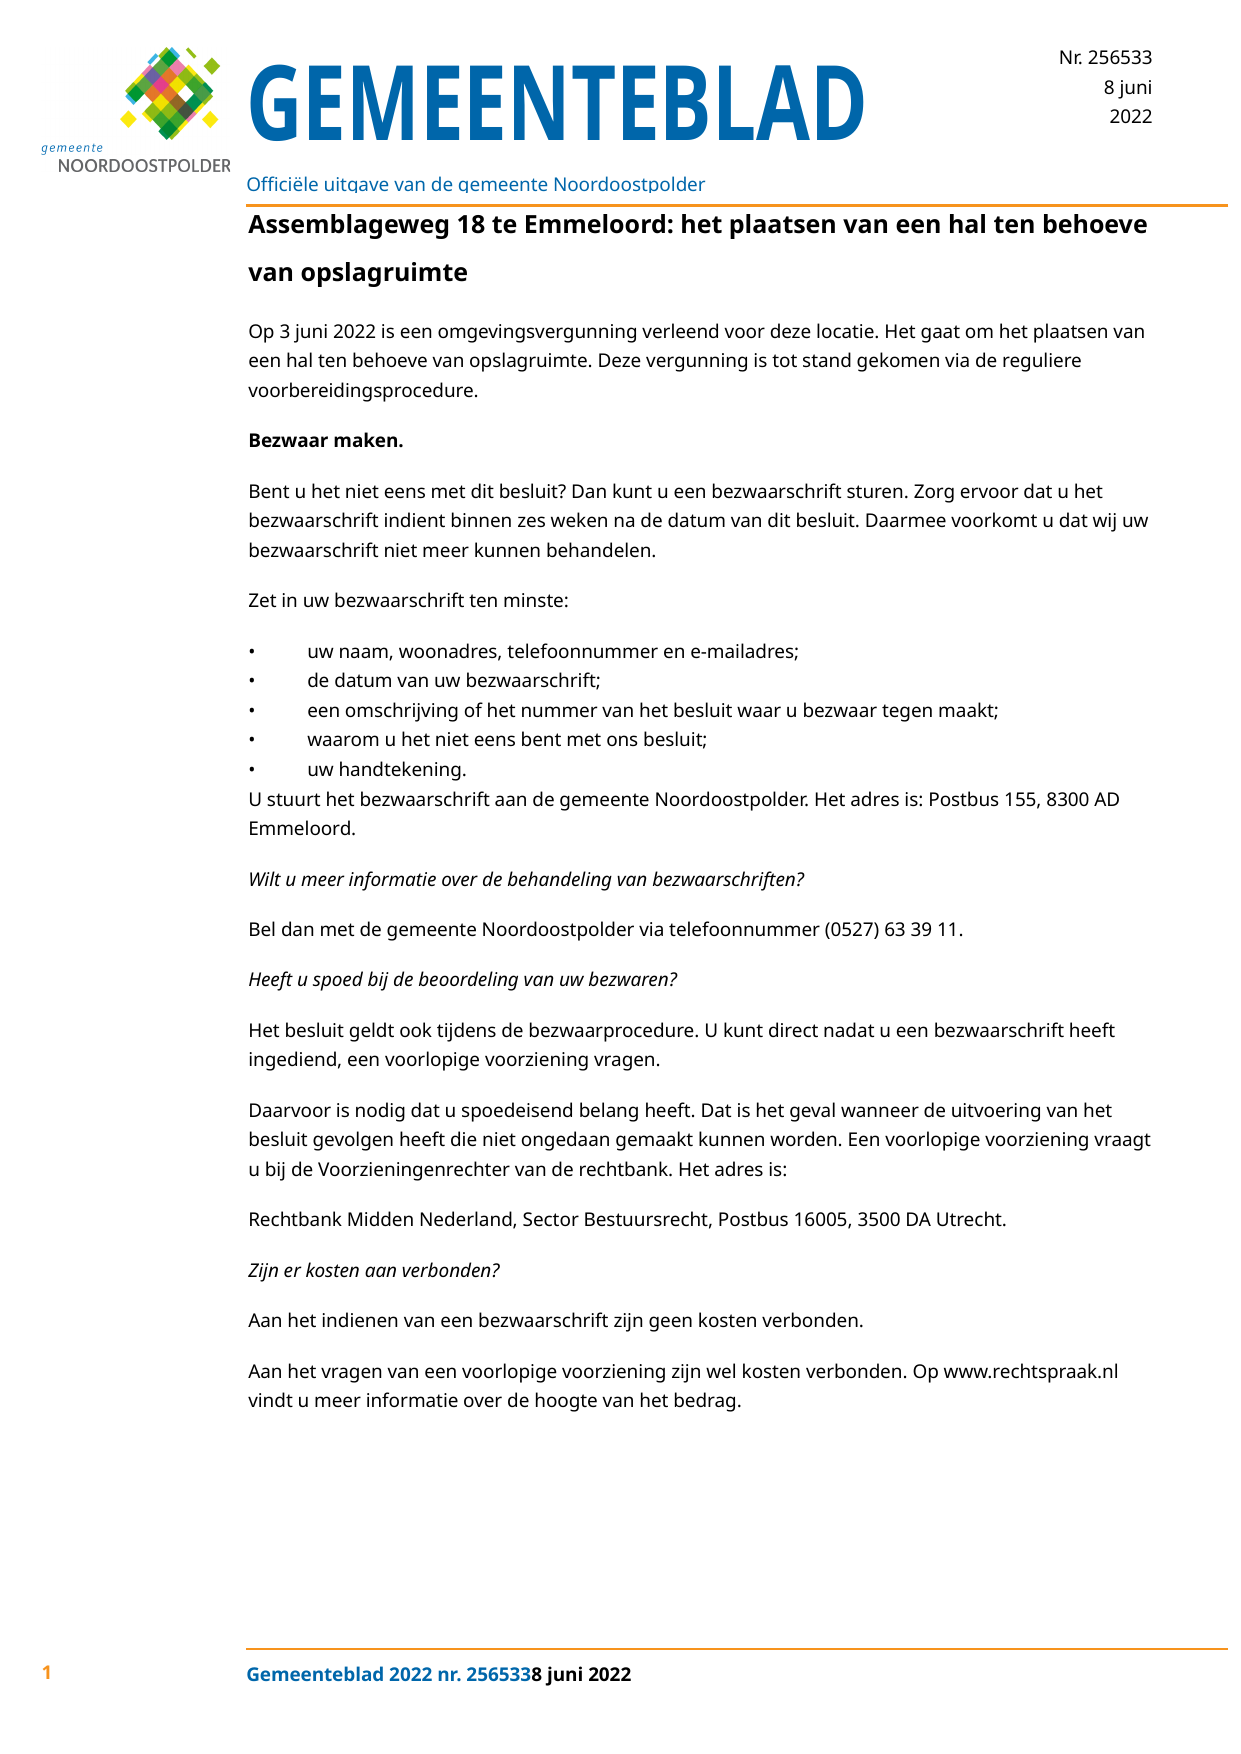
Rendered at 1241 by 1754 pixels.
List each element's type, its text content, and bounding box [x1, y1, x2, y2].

text Heeft u spoed bij de beoordeling van uw bezwaren? [248, 967, 1152, 992]
list een omschrijving of het nummer van het besluit waar u bezwaar tegen maakt; [248, 697, 1152, 723]
text Rechtbank Midden Nederland, Sector Bestuursrecht, Postbus 16005, 3500 DA Utrecht. [248, 1207, 1152, 1232]
text Bezwaar maken. [248, 427, 1152, 453]
text U stuurt het bezwaarschrift aan de gemeente Noordoostpolder. Het adres is: Postbus 155, 8300 AD Emmeloord. [248, 786, 1152, 841]
text Zet in uw bezwaarschrift ten minste: [248, 587, 1152, 613]
list de datum van uw bezwaarschrift; [248, 667, 1152, 693]
text Het besluit geldt ook tijdens de bezwaarprocedure. U kunt direct nadat u een bezwaarschrift heeft ingediend, een voorlopige voorziening vragen. [248, 1017, 1152, 1072]
text Bent u het niet eens met dit besluit? Dan kunt u een bezwaarschrift sturen. Zorg ervoor dat u het bezwaarschrift indient binnen zes weken na de datum van dit besluit. Daarmee voorkomt u dat wij uw bezwaarschrift niet meer kunnen behandelen. [248, 478, 1152, 563]
text Bel dan met de gemeente Noordoostpolder via telefoonnummer (0527) 63 39 11. [248, 916, 1152, 942]
text Aan het vragen van een voorlopige voorziening zijn wel kosten verbonden. Op www.rechtspraak.nl vindt u meer informatie over de hoogte van het bedrag. [248, 1358, 1152, 1413]
list uw naam, woonadres, telefoonnummer en e-mailadres; [248, 638, 1152, 664]
text Wilt u meer informatie over de behandeling van bezwaarschriften? [248, 866, 1152, 892]
text Zijn er kosten aan verbonden? [248, 1257, 1152, 1283]
picture [41, 47, 231, 172]
text Daarvoor is nodig dat u spoedeisend belang heeft. Dat is het geval wanneer de uitvoering van het besluit gevolgen heeft die niet ongedaan gemaakt kunnen worden. Een voorlopige voorziening vraagt u bij de Voorzieningenrechter van de rechtbank. Het adres is: [248, 1097, 1152, 1182]
list waarom u het niet eens bent met ons besluit; [248, 727, 1152, 752]
text Assemblageweg 18 te Emmeloord: het plaatsen van een hal ten behoeve van opslagruimte [248, 207, 1152, 288]
text Op 3 juni 2022 is een omgevingsvergunning verleend voor deze locatie. Het gaat om het plaatsen van een hal ten behoeve van opslagruimte. Deze vergunning is tot stand gekomen via de reguliere voorbereidingsprocedure. [248, 318, 1152, 403]
text Aan het indienen van een bezwaarschrift zijn geen kosten verbonden. [248, 1307, 1152, 1333]
list uw handtekening. [248, 756, 1152, 782]
